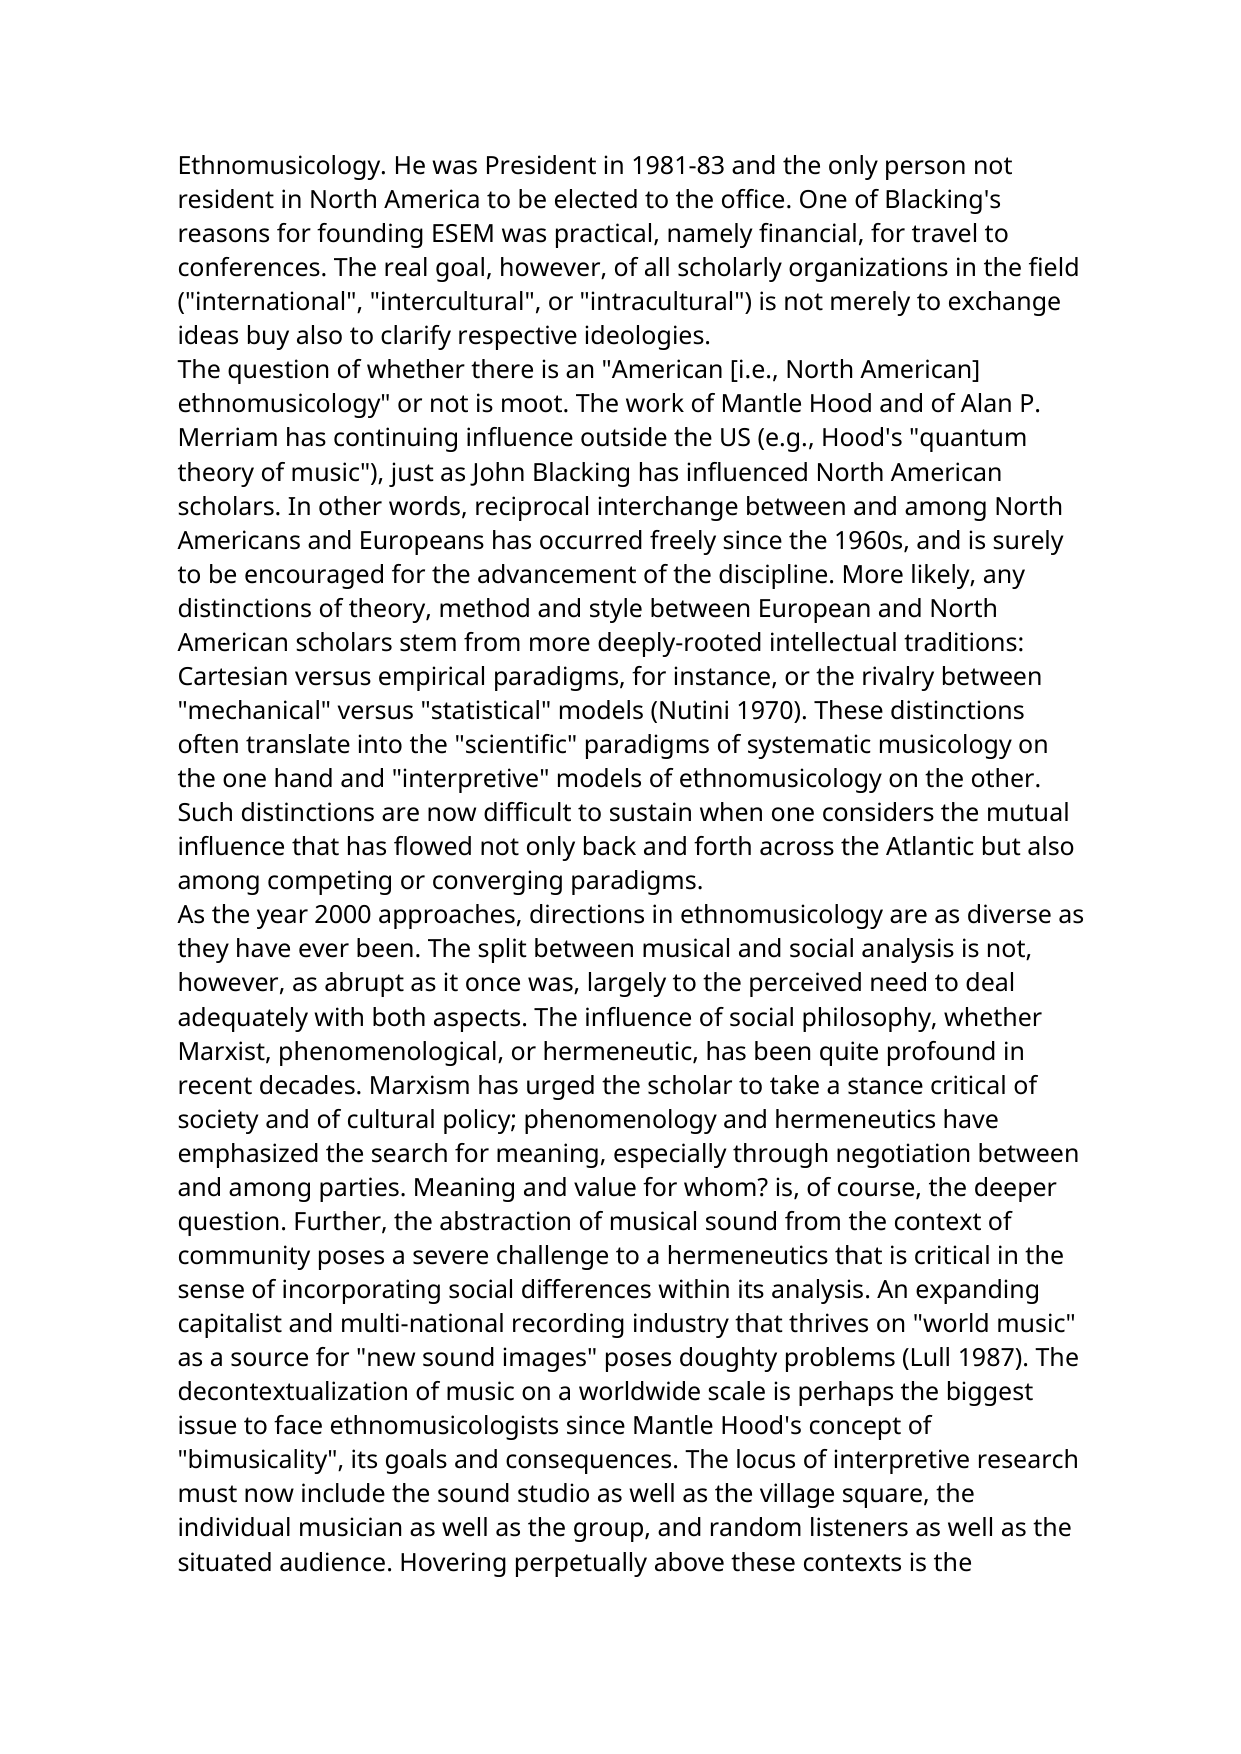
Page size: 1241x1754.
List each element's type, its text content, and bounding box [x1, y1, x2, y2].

text As the year 2000 approaches, directions in ethnomusicology are as diverse as they have ever been. The split between musical and social analysis is not, however, as abrupt as it once was, largely to the perceived need to deal adequately with both aspects. The influence of social philosophy, whether Marxist, phenomenological, or hermeneutic, has been quite profound in recent decades. Marxism has urged the scholar to take a stance critical of society and of cultural policy; phenomenology and hermeneutics have emphasized the search for meaning, especially through negotiation between and among parties. Meaning and value for whom? is, of course, the deeper question. Further, the abstraction of musical sound from the context of community poses a severe challenge to a hermeneutics that is critical in the sense of incorporating social differences within its analysis. An expanding capitalist and multi-national recording industry that thrives on "world music" as a source for "new sound images" poses doughty problems (Lull 1987). The decontextualization of music on a worldwide scale is perhaps the biggest issue to face ethnomusicologists since Mantle Hood's concept of "bimusicality", its goals and consequences. The locus of interpretive research must now include the sound studio as well as the village square, the individual musician as well as the group, and random listeners as well as the situated audience. Hovering perpetually above these contexts is the [177, 897, 1092, 1578]
text Ethnomusicology. He was President in 1981-83 and the only person not resident in North America to be elected to the office. One of Blacking's reasons for founding ESEM was practical, namely financial, for travel to conferences. The real goal, however, of all scholarly organizations in the field ("international", "intercultural", or "intracultural") is not merely to exchange ideas buy also to clarify respective ideologies. [177, 148, 1092, 352]
text The question of whether there is an "American [i.e., North American] ethnomusicology" or not is moot. The work of Mantle Hood and of Alan P. Merriam has continuing influence outside the US (e.g., Hood's "quantum theory of music"), just as John Blacking has influenced North American scholars. In other words, reciprocal interchange between and among North Americans and Europeans has occurred freely since the 1960s, and is surely to be encouraged for the advancement of the discipline. More likely, any distinctions of theory, method and style between European and North American scholars stem from more deeply-rooted intellectual traditions: Cartesian versus empirical paradigms, for instance, or the rivalry between "mechanical" versus "statistical" models (Nutini 1970). These distinctions often translate into the "scientific" paradigms of systematic musicology on the one hand and "interpretive" models of ethnomusicology on the other. Such distinctions are now difficult to sustain when one considers the mutual influence that has flowed not only back and forth across the Atlantic but also among competing or converging paradigms. [177, 352, 1092, 897]
